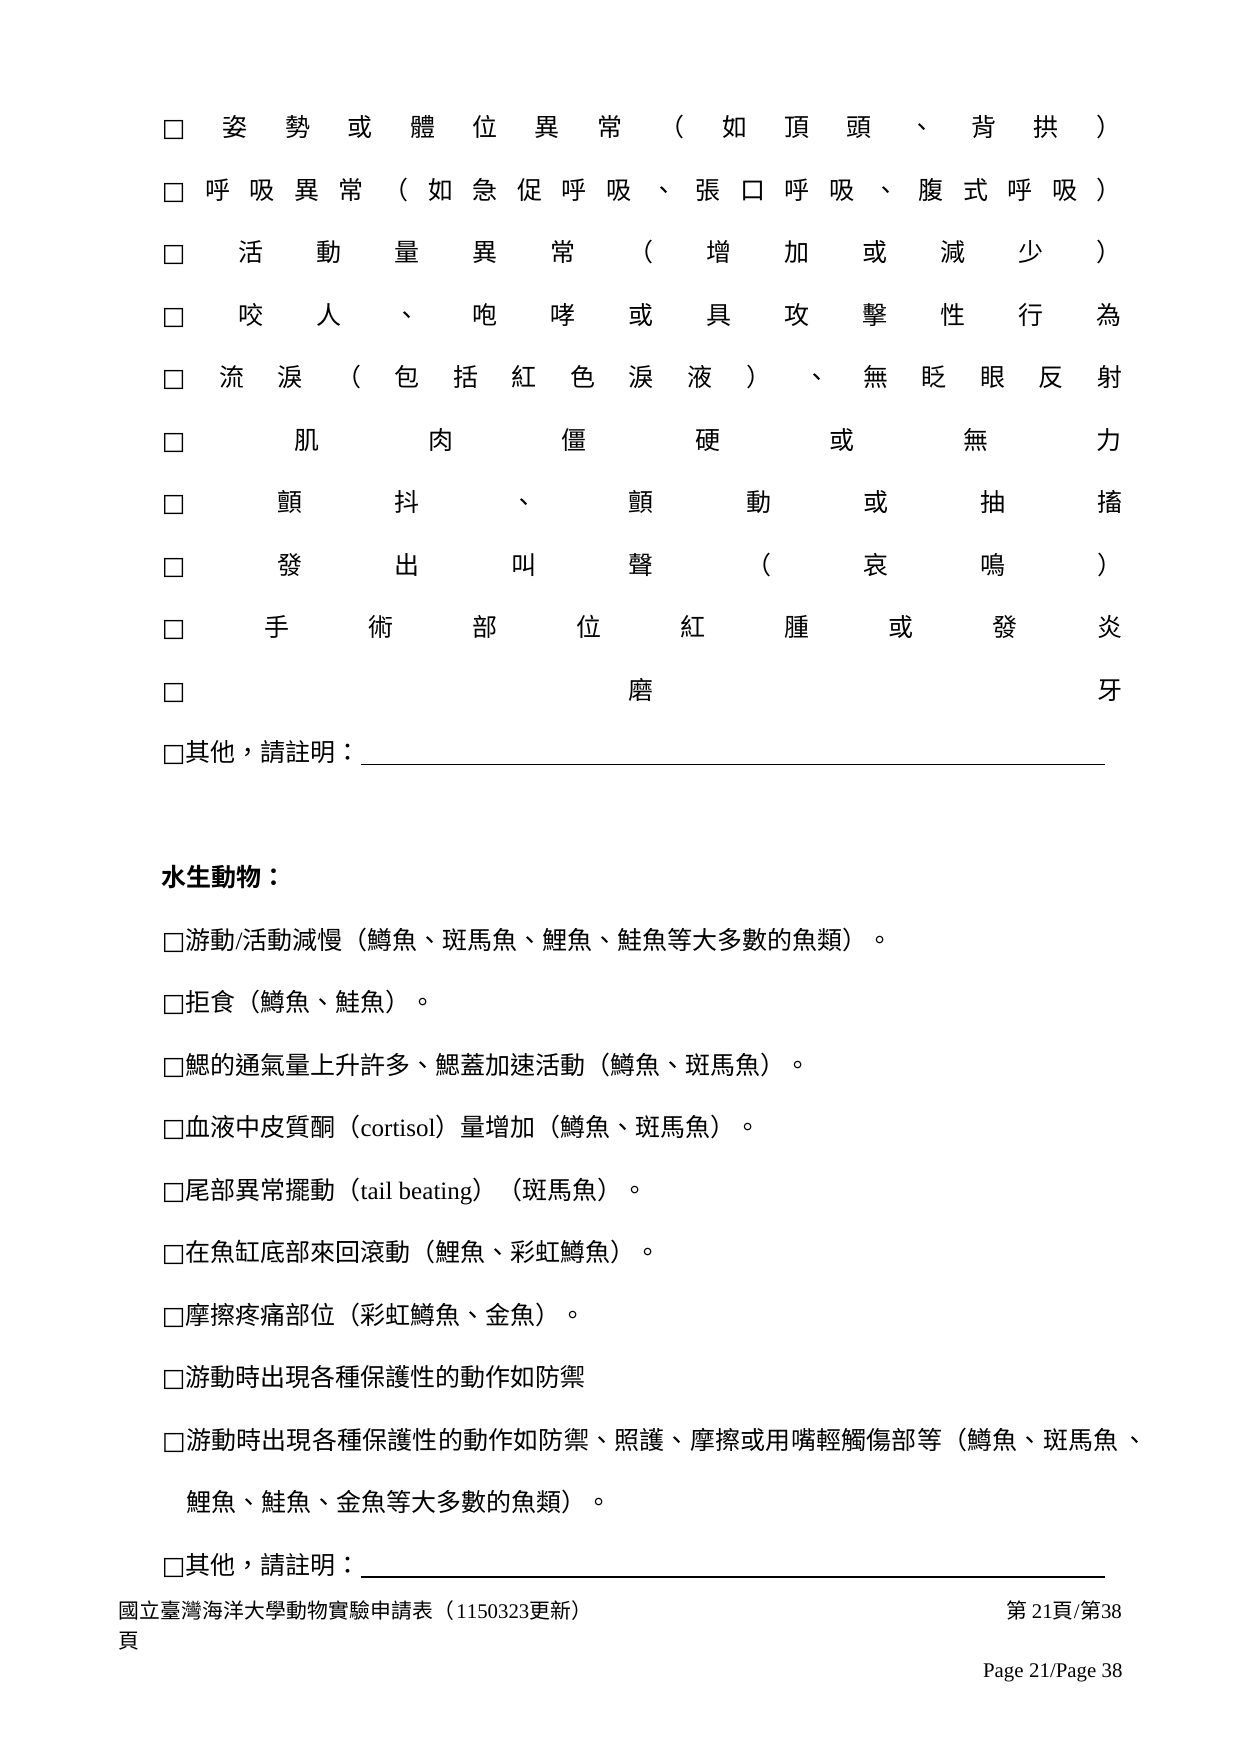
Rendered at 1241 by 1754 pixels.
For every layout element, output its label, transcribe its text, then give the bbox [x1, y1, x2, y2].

text □血液中皮質酮（cortisol）量增加（鱒魚、斑馬魚）。 [162, 1084, 1122, 1147]
text 水生動物： [162, 834, 1122, 897]
text □姿勢或體位異常（如頂頭、背拱） □呼吸異常（如急促呼吸、張口呼吸、腹式呼吸） □活動量異常（增加或減少） □咬人、咆哮或具攻擊性行為 □流淚（包括紅色淚液）、無眨眼反射 □肌肉僵硬或無力 □顫抖、顫動或抽搐 □發出叫聲（哀鳴） □手術部位紅腫或發炎 □磨牙 □其他，請註明： [162, 84, 1122, 772]
text □游動時出現各種保護性的動作如防禦 [162, 1334, 1122, 1397]
text □拒食（鱒魚、鮭魚）。 [162, 959, 1122, 1022]
text □尾部異常擺動（tail beating）（斑馬魚）。 [162, 1147, 1122, 1209]
text □在魚缸底部來回滾動（鯉魚、彩虹鱒魚）。 [162, 1209, 1122, 1272]
text □鰓的通氣量上升許多、鰓蓋加速活動（鱒魚、斑馬魚）。 [162, 1022, 1122, 1084]
text □其他，請註明： [162, 1522, 1122, 1584]
text □摩擦疼痛部位（彩虹鱒魚、金魚）。 [162, 1272, 1122, 1334]
text □游動/活動減慢（鱒魚、斑馬魚、鯉魚、鮭魚等大多數的魚類）。 [162, 897, 1122, 959]
text □游動時出現各種保護性的動作如防禦、照護、摩擦或用嘴輕觸傷部等（鱒魚、斑馬魚、鯉魚、鮭魚、金魚等大多數的魚類）。 [162, 1397, 1122, 1522]
